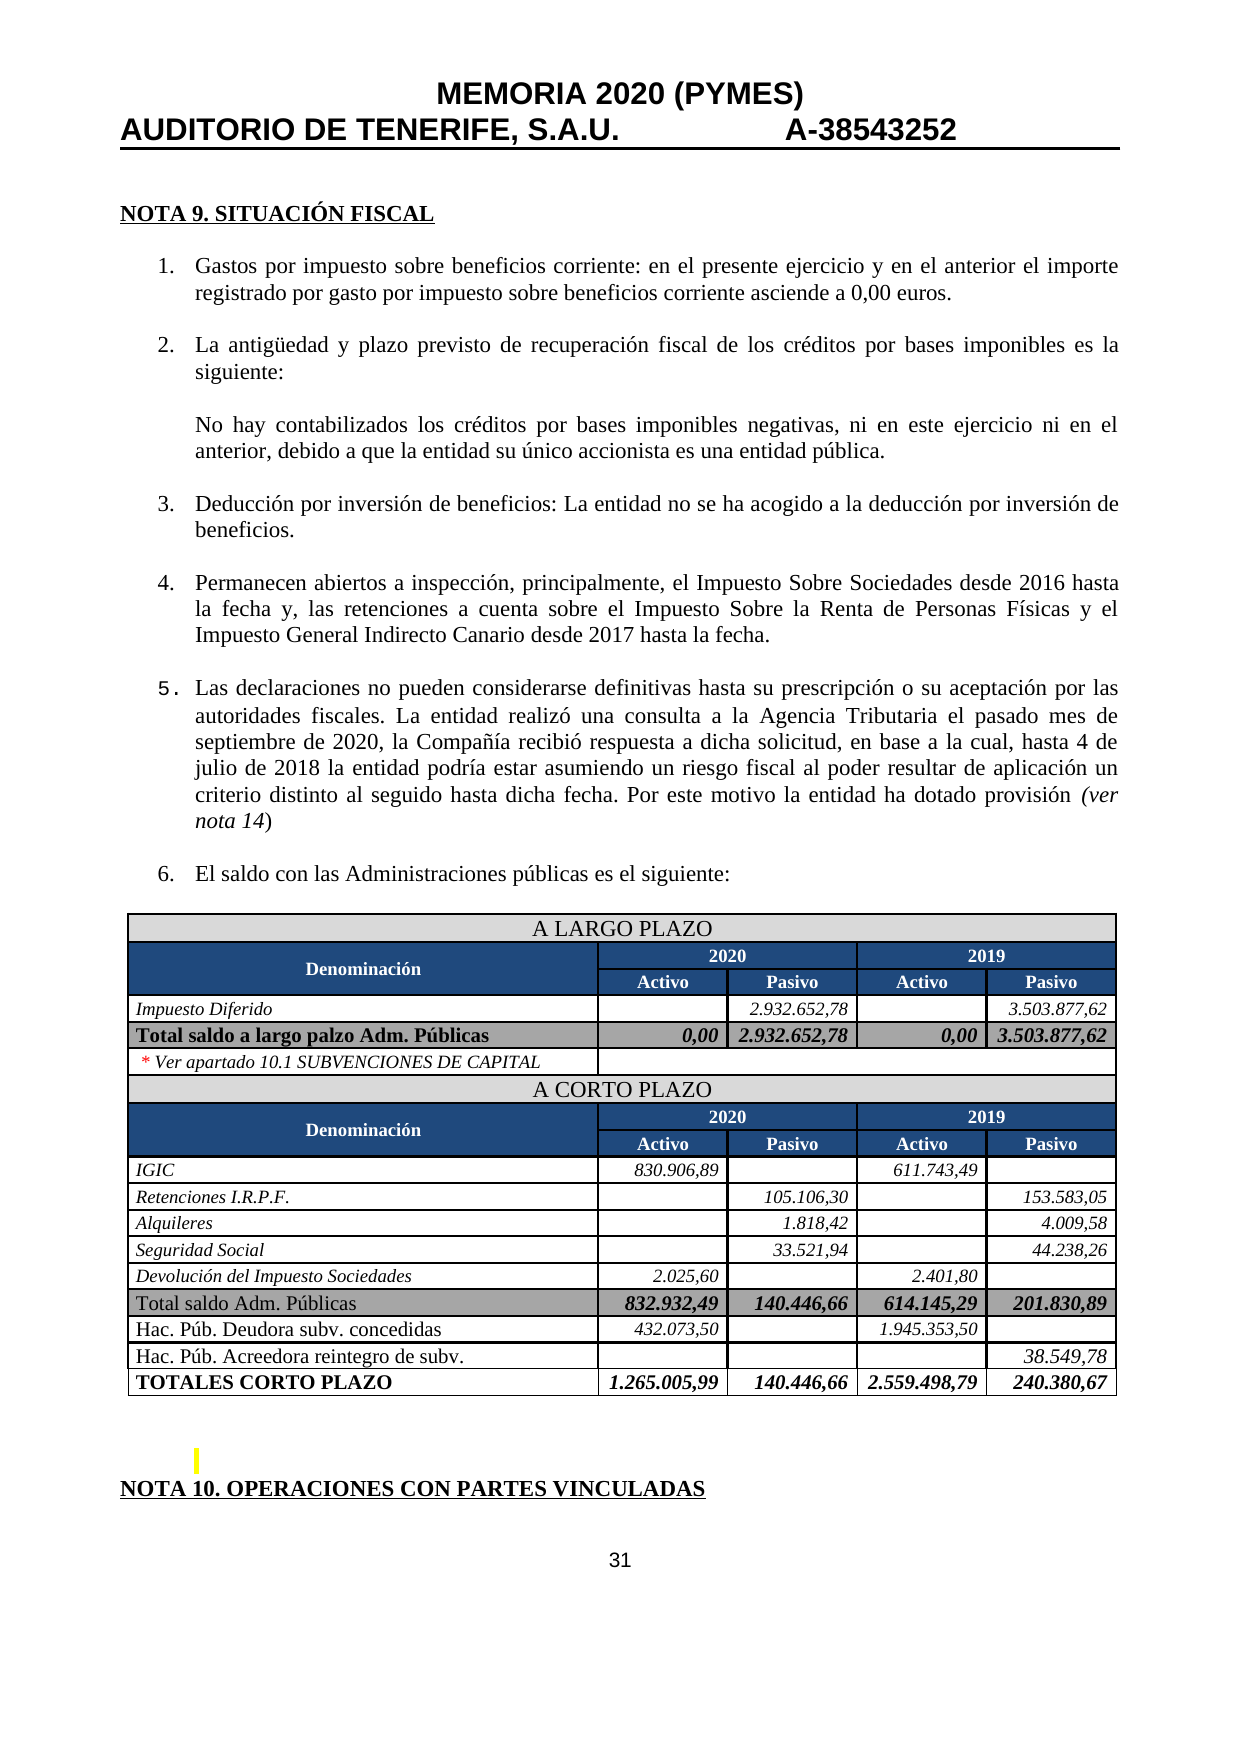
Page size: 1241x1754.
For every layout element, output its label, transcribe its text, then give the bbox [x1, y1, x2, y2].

table_cell 140.446,66 [728, 1369, 857, 1394]
table_cell [599, 1184, 726, 1208]
table_cell A CORTO PLAZO [129, 1076, 1115, 1102]
table_cell IGIC [129, 1158, 597, 1182]
table_cell Pasivo [729, 970, 856, 994]
table_cell 2.932.652,78 [729, 996, 856, 1021]
table_cell [858, 1237, 985, 1262]
table_cell [858, 1211, 985, 1235]
table_cell 832.932,49 [599, 1290, 726, 1315]
table_cell Total saldo a largo palzo Adm. Públicas [129, 1023, 597, 1047]
table_cell * Ver apartado 10.1 SUBVENCIONES DE CAPITAL [129, 1049, 597, 1074]
table_cell [729, 1158, 856, 1182]
table_cell 3.503.877,62 [988, 1023, 1115, 1047]
table_cell Pasivo [729, 1131, 856, 1155]
table_cell 2.401,80 [858, 1264, 985, 1288]
table_cell 2.559.498,79 [858, 1369, 986, 1394]
table_cell 105.106,30 [729, 1184, 856, 1208]
table_cell 44.238,26 [988, 1237, 1115, 1262]
table_cell Activo [599, 970, 726, 994]
table_cell 2020 [599, 943, 856, 968]
table_cell [599, 1344, 726, 1368]
table_cell [729, 1264, 856, 1288]
table_cell Activo [599, 1131, 726, 1155]
table_cell Pasivo [988, 1131, 1115, 1155]
table_cell [988, 1264, 1115, 1288]
table_cell Seguridad Social [129, 1237, 597, 1262]
table_cell [599, 1049, 1115, 1074]
table_cell 611.743,49 [858, 1158, 985, 1182]
table_cell [599, 996, 726, 1021]
table_cell [729, 1344, 856, 1368]
list El saldo con las Administraciones públicas es el siguiente: [157, 860, 1120, 886]
text NOTA 9. SITUACIÓN FISCAL [120, 200, 1120, 226]
list Las declaraciones no pueden considerarse definitivas hasta su prescripción o su aceptación por las autoridades fiscales. La entidad realizó una consulta a la Agencia Tributaria el pasado mes de septiembre de 2020, la Compañía recibió respuesta a dicha solicitud, en base a la cual, hasta 4 de julio de 2018 la entidad podría estar asumiendo un riesgo fiscal al poder resultar de aplicación un criterio distinto al seguido hasta dicha fecha. Por este motivo la entidad ha dotado provisión (ver nota 14) [157, 674, 1120, 833]
table_cell Hac. Púb. Acreedora reintegro de subv. [129, 1344, 597, 1368]
table_cell 432.073,50 [599, 1317, 726, 1341]
list Gastos por impuesto sobre beneficios corriente: en el presente ejercicio y en el anterior el importe registrado por gasto por impuesto sobre beneficios corriente asciende a 0,00 euros. [157, 252, 1120, 305]
table_cell [858, 996, 985, 1021]
table_cell Activo [858, 970, 985, 994]
table_cell [729, 1317, 856, 1341]
table_cell [858, 1344, 985, 1368]
table_cell Hac. Púb. Deudora subv. concedidas [129, 1317, 597, 1341]
table_cell [988, 1158, 1115, 1182]
table_cell 1.265.005,99 [599, 1369, 727, 1394]
table_cell Denominación [129, 943, 597, 994]
text No hay contabilizados los créditos por bases imponibles negativas, ni en este ejercicio ni en el anterior, debido a que la entidad su único accionista es una entidad pública. [195, 411, 1120, 463]
table_cell Denominación [129, 1104, 597, 1155]
table_cell 38.549,78 [988, 1344, 1115, 1368]
table_cell Total saldo Adm. Públicas [129, 1290, 597, 1315]
table_cell 4.009,58 [988, 1211, 1115, 1235]
table_cell Activo [858, 1131, 985, 1155]
list Permanecen abiertos a inspección, principalmente, el Impuesto Sobre Sociedades desde 2016 hasta la fecha y, las retenciones a cuenta sobre el Impuesto Sobre la Renta de Personas Físicas y el Impuesto General Indirecto Canario desde 2017 hasta la fecha. [157, 569, 1120, 648]
list Deducción por inversión de beneficios: La entidad no se ha acogido a la deducción por inversión de beneficios. [157, 490, 1120, 542]
table_cell 33.521,94 [729, 1237, 856, 1262]
table_cell 2019 [858, 943, 1115, 968]
table_cell 2.932.652,78 [729, 1023, 856, 1047]
table_cell 240.380,67 [987, 1369, 1116, 1394]
text NOTA 10. OPERACIONES CON PARTES VINCULADAS [120, 1474, 1120, 1501]
table_cell TOTALES CORTO PLAZO [129, 1369, 598, 1394]
table_cell 3.503.877,62 [988, 996, 1115, 1021]
table_cell 2.025,60 [599, 1264, 726, 1288]
table_header A LARGO PLAZO [129, 915, 1115, 941]
table_cell Retenciones I.R.P.F. [129, 1184, 597, 1208]
table_cell Devolución del Impuesto Sociedades [129, 1264, 597, 1288]
table_cell 1.818,42 [729, 1211, 856, 1235]
list La antigüedad y plazo previsto de recuperación fiscal de los créditos por bases imponibles es la siguiente: [157, 332, 1120, 384]
table_cell 2020 [599, 1104, 856, 1129]
table_cell Impuesto Diferido [129, 996, 597, 1021]
table_cell 201.830,89 [988, 1290, 1115, 1315]
table_cell [599, 1211, 726, 1235]
table_cell 140.446,66 [729, 1290, 856, 1315]
table_cell 0,00 [858, 1023, 985, 1047]
table_cell 1.945.353,50 [858, 1317, 985, 1341]
table_cell [858, 1184, 985, 1208]
table_cell Pasivo [988, 970, 1115, 994]
table_cell 830.906,89 [599, 1158, 726, 1182]
table_cell 153.583,05 [988, 1184, 1115, 1208]
table_cell [599, 1237, 726, 1262]
table_cell 0,00 [599, 1023, 726, 1047]
table_cell Alquileres [129, 1211, 597, 1235]
table_cell 614.145,29 [858, 1290, 985, 1315]
table_cell [988, 1317, 1115, 1341]
table_cell 2019 [858, 1104, 1115, 1129]
